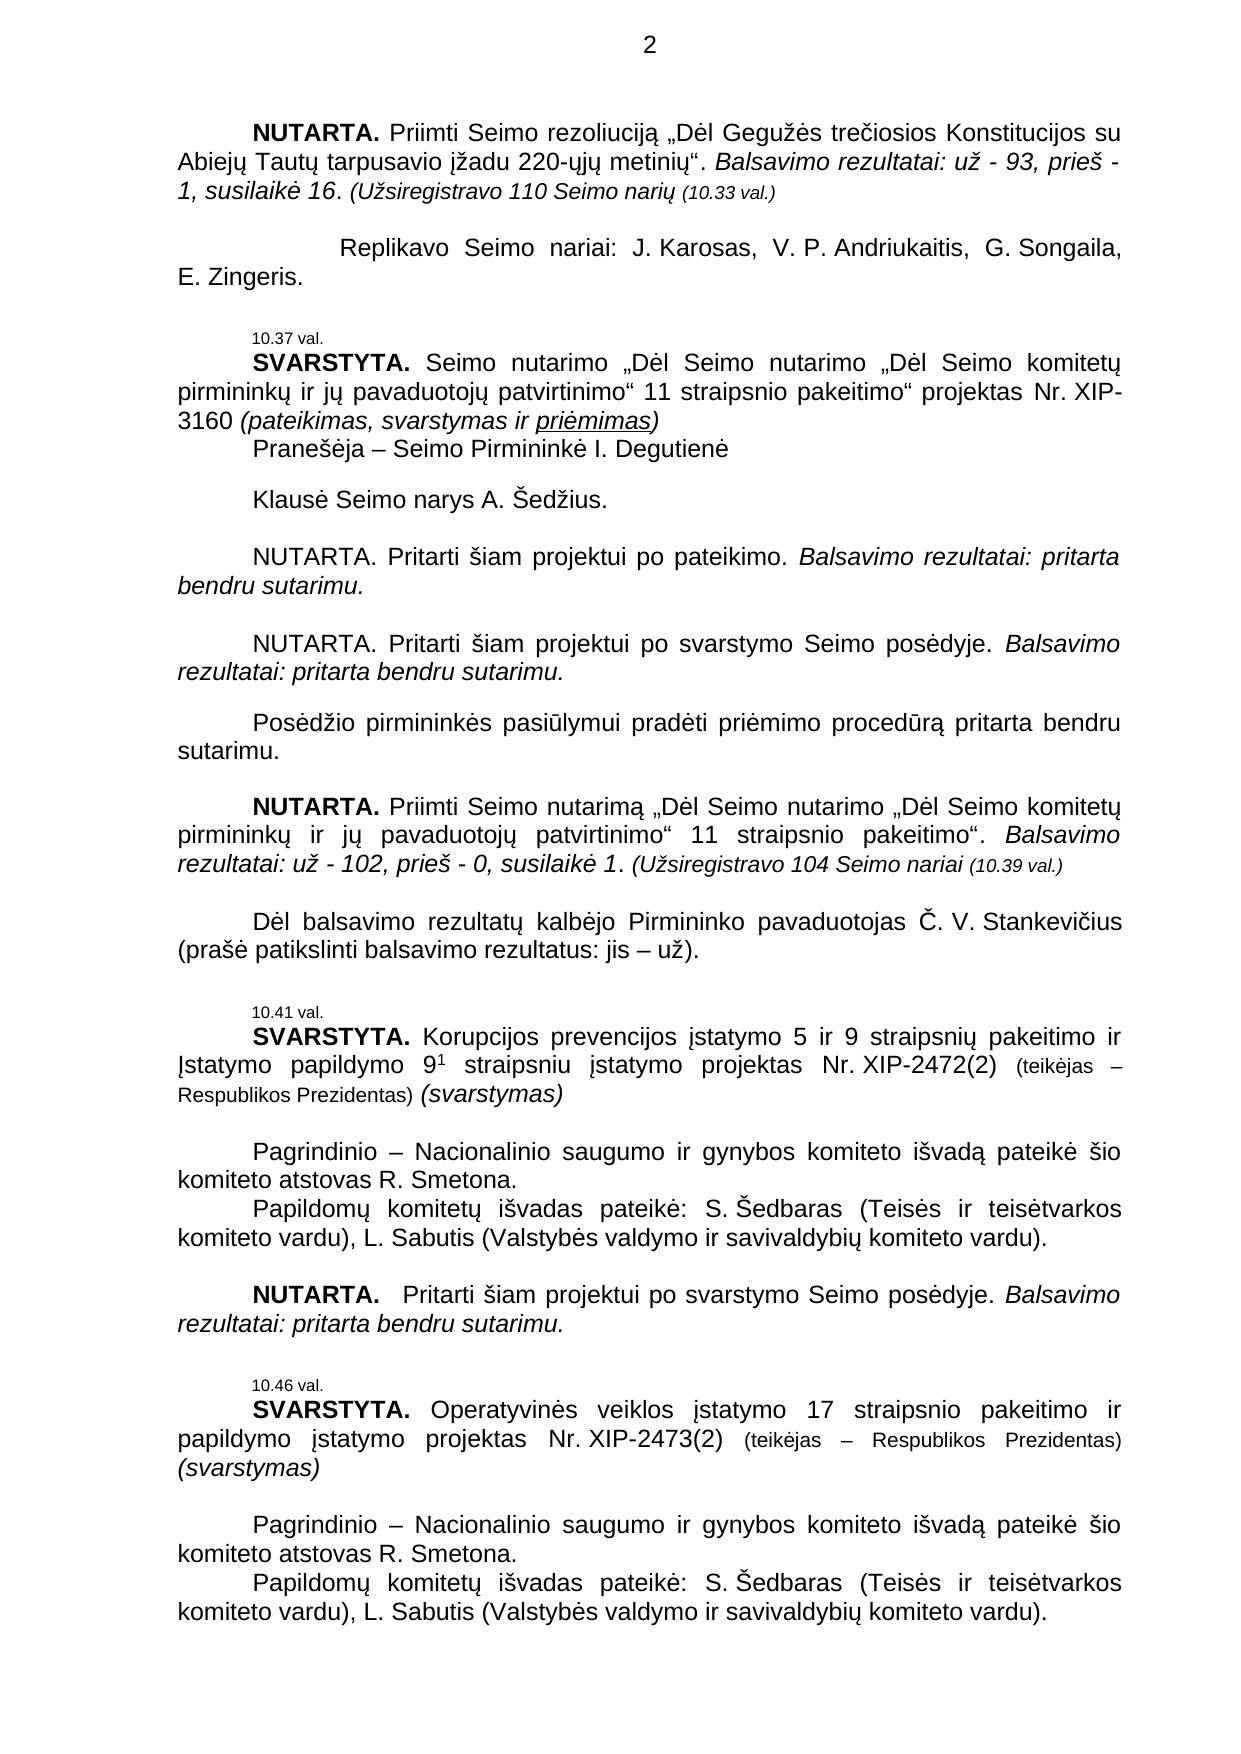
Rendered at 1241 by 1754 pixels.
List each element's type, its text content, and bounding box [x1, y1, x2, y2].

text Klausė Seimo narys A. Šedžius. [177, 485, 1122, 513]
text SVARSTYTA. Korupcijos prevencijos įstatymo 5 ir 9 straipsnių pakeitimo ir Įstatymo papildymo 91 straipsniu įstatymo projektas Nr. XIP-2472(2) (teikėjas – Respublikos Prezidentas) (svarstymas) [177, 1022, 1122, 1108]
text NUTARTA. Priimti Seimo nutarimą „Dėl Seimo nutarimo „Dėl Seimo komitetų pirmininkų ir jų pavaduotojų patvirtinimo“ 11 straipsnio pakeitimo“. Balsavimo rezultatai: už - 102, prieš - 0, susilaikė 1. (Užsiregistravo 104 Seimo nariai (10.39 val.) [177, 791, 1122, 878]
text Papildomų komitetų išvadas pateikė: S. Šedbaras (Teisės ir teisėtvarkos komiteto vardu), L. Sabutis (Valstybės valdymo ir savivaldybių komiteto vardu). [177, 1568, 1122, 1625]
text 10.46 val. [177, 1376, 1122, 1395]
text NUTARTA. Pritarti šiam projektui po svarstymo Seimo posėdyje. Balsavimo rezultatai: pritarta bendru sutarimu. [177, 1280, 1122, 1338]
text Pagrindinio – Nacionalinio saugumo ir gynybos komiteto išvadą pateikė šio komiteto atstovas R. Smetona. [177, 1137, 1122, 1194]
text 10.41 val. [177, 1002, 1122, 1022]
text SVARSTYTA. Operatyvinės veiklos įstatymo 17 straipsnio pakeitimo ir papildymo įstatymo projektas Nr. XIP-2473(2) (teikėjas – Respublikos Prezidentas) (svarstymas) [177, 1395, 1122, 1482]
text Posėdžio pirmininkės pasiūlymui pradėti priėmimo procedūrą pritarta bendru sutarimu. [177, 708, 1122, 765]
text NUTARTA. Pritarti šiam projektui po svarstymo Seimo posėdyje. Balsavimo rezultatai: pritarta bendru sutarimu. [177, 628, 1122, 686]
text Pagrindinio – Nacionalinio saugumo ir gynybos komiteto išvadą pateikė šio komiteto atstovas R. Smetona. [177, 1510, 1122, 1568]
text NUTARTA. Priimti Seimo rezoliuciją „Dėl Gegužės trečiosios Konstitucijos su Abiejų Tautų tarpusavio įžadu 220-ųjų metinių“. Balsavimo rezultatai: už - 93, prieš - 1, susilaikė 16. (Užsiregistravo 110 Seimo narių (10.33 val.) [177, 118, 1122, 204]
text SVARSTYTA. Seimo nutarimo „Dėl Seimo nutarimo „Dėl Seimo komitetų pirmininkų ir jų pavaduotojų patvirtinimo“ 11 straipsnio pakeitimo“ projektas Nr. XIP-3160 (pateikimas, svarstymas ir priėmimas) [177, 348, 1122, 434]
text Dėl balsavimo rezultatų kalbėjo Pirmininko pavaduotojas Č. V. Stankevičius (prašė patikslinti balsavimo rezultatus: jis – už). [177, 906, 1122, 964]
text NUTARTA. Pritarti šiam projektui po pateikimo. Balsavimo rezultatai: pritarta bendru sutarimu. [177, 542, 1122, 600]
text Pranešėja – Seimo Pirmininkė I. Degutienė [177, 434, 1122, 463]
text Replikavo Seimo nariai: J. Karosas, V. P. Andriukaitis, G. Songaila, E. Zingeris. [177, 233, 1122, 291]
text 10.37 val. [177, 329, 1122, 348]
text Papildomų komitetų išvadas pateikė: S. Šedbaras (Teisės ir teisėtvarkos komiteto vardu), L. Sabutis (Valstybės valdymo ir savivaldybių komiteto vardu). [177, 1194, 1122, 1252]
